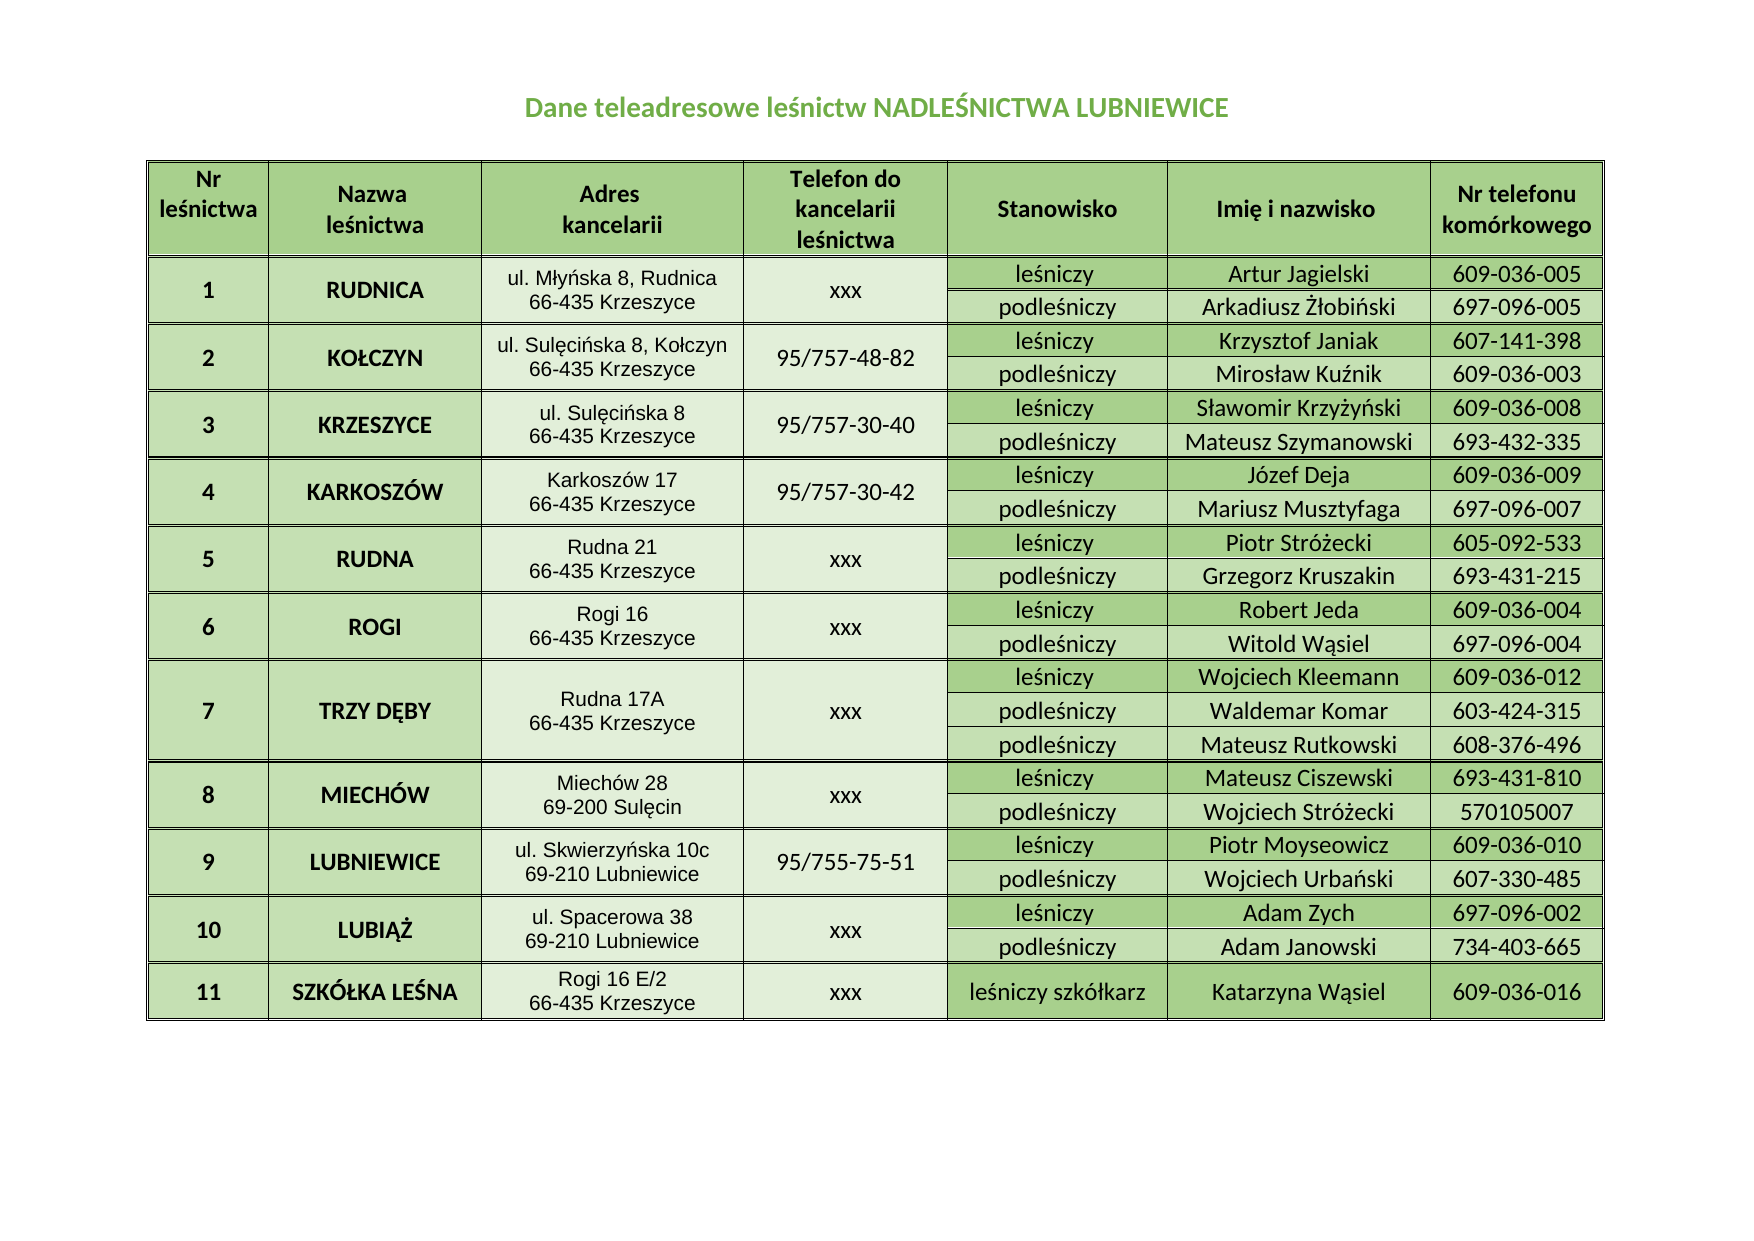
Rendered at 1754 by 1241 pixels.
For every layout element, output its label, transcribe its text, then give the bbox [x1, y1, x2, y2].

table_header Nazwa leśnictwa [269, 163, 481, 254]
table_cell 609-036-008 [1431, 392, 1602, 423]
table_cell TRZY DĘBY [269, 661, 481, 759]
text Dane teleadresowe leśnictw NADLEŚNICTWA LUBNIEWICE [148, 89, 1606, 124]
table_cell SZKÓŁKA LEŚNA [269, 964, 481, 1018]
table_cell 603-424-315 [1431, 693, 1602, 726]
table_header Imię i nazwisko [1168, 163, 1430, 254]
table_cell podleśniczy [948, 727, 1167, 759]
table_cell Artur Jagielski [1168, 258, 1430, 288]
table_cell Rudna 17A 66-435 Krzeszyce [482, 661, 743, 759]
table_cell leśniczy [948, 830, 1167, 860]
table_cell leśniczy [948, 258, 1167, 288]
table_cell xxx [744, 897, 947, 961]
table_cell Józef Deja [1168, 460, 1430, 490]
table_cell Rogi 16 66-435 Krzeszyce [482, 594, 743, 658]
table_cell leśniczy [948, 763, 1167, 793]
table_cell leśniczy [948, 527, 1167, 557]
table_cell 609-036-012 [1431, 661, 1602, 692]
table_cell Grzegorz Kruszakin [1168, 559, 1430, 591]
table_cell 697-096-002 [1431, 897, 1602, 927]
table_cell podleśniczy [948, 693, 1167, 726]
table_cell Witold Wąsiel [1168, 626, 1430, 658]
table_cell Mateusz Ciszewski [1168, 763, 1430, 793]
table_cell Wojciech Urbański [1168, 861, 1430, 894]
table_cell 2 [149, 325, 268, 389]
table_cell Wojciech Kleemann [1168, 661, 1430, 692]
table_cell podleśniczy [948, 491, 1167, 524]
table_cell Mirosław Kuźnik [1168, 357, 1430, 389]
table_cell Waldemar Komar [1168, 693, 1430, 726]
table_cell xxx [744, 594, 947, 658]
table_cell Mateusz Szymanowski [1168, 424, 1430, 456]
table_header Adres kancelarii [482, 163, 743, 254]
table_cell 5 [149, 527, 268, 591]
table_cell 609-036-005 [1431, 258, 1602, 288]
table_cell xxx [744, 527, 947, 591]
table_cell leśniczy szkółkarz [948, 964, 1167, 1018]
table_header Nr leśnictwa [149, 163, 268, 254]
table_cell 609-036-004 [1431, 594, 1602, 625]
table_header Nr telefonu komórkowego [1431, 163, 1602, 254]
table_cell podleśniczy [948, 291, 1167, 322]
table_cell 1 [149, 258, 268, 322]
table_cell ul. Sulęcińska 8, Kołczyn 66-435 Krzeszyce [482, 325, 743, 389]
table_header Stanowisko [948, 163, 1167, 254]
table_cell LUBNIEWICE [269, 830, 481, 894]
table_cell Mariusz Musztyfaga [1168, 491, 1430, 524]
table_cell leśniczy [948, 325, 1167, 356]
table_cell Miechów 28 69-200 Sulęcin [482, 763, 743, 827]
table_cell KARKOSZÓW [269, 460, 481, 524]
table_cell 607-141-398 [1431, 325, 1602, 356]
table_cell 95/757-30-40 [744, 392, 947, 456]
table_cell Rogi 16 E/2 66-435 Krzeszyce [482, 964, 743, 1018]
table_cell podleśniczy [948, 559, 1167, 591]
table_cell 607-330-485 [1431, 861, 1602, 894]
table_cell Piotr Moyseowicz [1168, 830, 1430, 860]
table_cell ROGI [269, 594, 481, 658]
table_cell Sławomir Krzyżyński [1168, 392, 1430, 423]
table_cell 9 [149, 830, 268, 894]
table_cell podleśniczy [948, 929, 1167, 961]
table_cell 6 [149, 594, 268, 658]
table_cell xxx [744, 964, 947, 1018]
table_cell LUBIĄŻ [269, 897, 481, 961]
table_cell podleśniczy [948, 861, 1167, 894]
table_cell xxx [744, 763, 947, 827]
table_cell 7 [149, 661, 268, 759]
table_cell 608-376-496 [1431, 727, 1602, 759]
table_cell xxx [744, 258, 947, 322]
table_cell 95/757-48-82 [744, 325, 947, 389]
table_cell podleśniczy [948, 424, 1167, 456]
table_cell RUDNICA [269, 258, 481, 322]
table_cell podleśniczy [948, 626, 1167, 658]
table_cell 4 [149, 460, 268, 524]
table_cell 697-096-004 [1431, 626, 1602, 658]
table_cell Krzysztof Janiak [1168, 325, 1430, 356]
table_cell Robert Jeda [1168, 594, 1430, 625]
table_cell Adam Janowski [1168, 929, 1430, 961]
table_cell leśniczy [948, 460, 1167, 490]
table_cell ul. Spacerowa 38 69-210 Lubniewice [482, 897, 743, 961]
table_cell 8 [149, 763, 268, 827]
table_cell Arkadiusz Żłobiński [1168, 291, 1430, 322]
table_cell ul. Młyńska 8, Rudnica 66-435 Krzeszyce [482, 258, 743, 322]
table_cell 605-092-533 [1431, 527, 1602, 557]
table_cell leśniczy [948, 661, 1167, 692]
table_cell 697-096-007 [1431, 491, 1602, 524]
table_cell 734-403-665 [1431, 929, 1602, 961]
table_cell 693-431-215 [1431, 559, 1602, 591]
table_cell xxx [744, 661, 947, 759]
table_cell 697-096-005 [1431, 291, 1602, 322]
table_cell 10 [149, 897, 268, 961]
table_cell 570105007 [1431, 794, 1602, 827]
table_cell podleśniczy [948, 794, 1167, 827]
table_cell Piotr Stróżecki [1168, 527, 1430, 557]
table_header Telefon do kancelarii leśnictwa [744, 163, 947, 254]
table_cell Wojciech Stróżecki [1168, 794, 1430, 827]
table_cell Katarzyna Wąsiel [1168, 964, 1430, 1018]
table_cell 609-036-003 [1431, 357, 1602, 389]
table_cell 3 [149, 392, 268, 456]
table_cell Rudna 21 66-435 Krzeszyce [482, 527, 743, 591]
table_cell leśniczy [948, 392, 1167, 423]
table_cell KOŁCZYN [269, 325, 481, 389]
table_cell 609-036-010 [1431, 830, 1602, 860]
table_cell Karkoszów 17 66-435 Krzeszyce [482, 460, 743, 524]
table_cell RUDNA [269, 527, 481, 591]
table_cell podleśniczy [948, 357, 1167, 389]
table_cell 609-036-009 [1431, 460, 1602, 490]
table_cell 693-432-335 [1431, 424, 1602, 456]
table_cell Adam Zych [1168, 897, 1430, 927]
table_cell leśniczy [948, 594, 1167, 625]
table_cell 95/755-75-51 [744, 830, 947, 894]
table_cell MIECHÓW [269, 763, 481, 827]
table_cell leśniczy [948, 897, 1167, 927]
table_cell ul. Skwierzyńska 10c 69-210 Lubniewice [482, 830, 743, 894]
table_cell 11 [149, 964, 268, 1018]
table_cell KRZESZYCE [269, 392, 481, 456]
table_cell Mateusz Rutkowski [1168, 727, 1430, 759]
table_cell 95/757-30-42 [744, 460, 947, 524]
table_cell 609-036-016 [1431, 964, 1602, 1018]
table_cell ul. Sulęcińska 8 66-435 Krzeszyce [482, 392, 743, 456]
table_cell 693-431-810 [1431, 763, 1602, 793]
